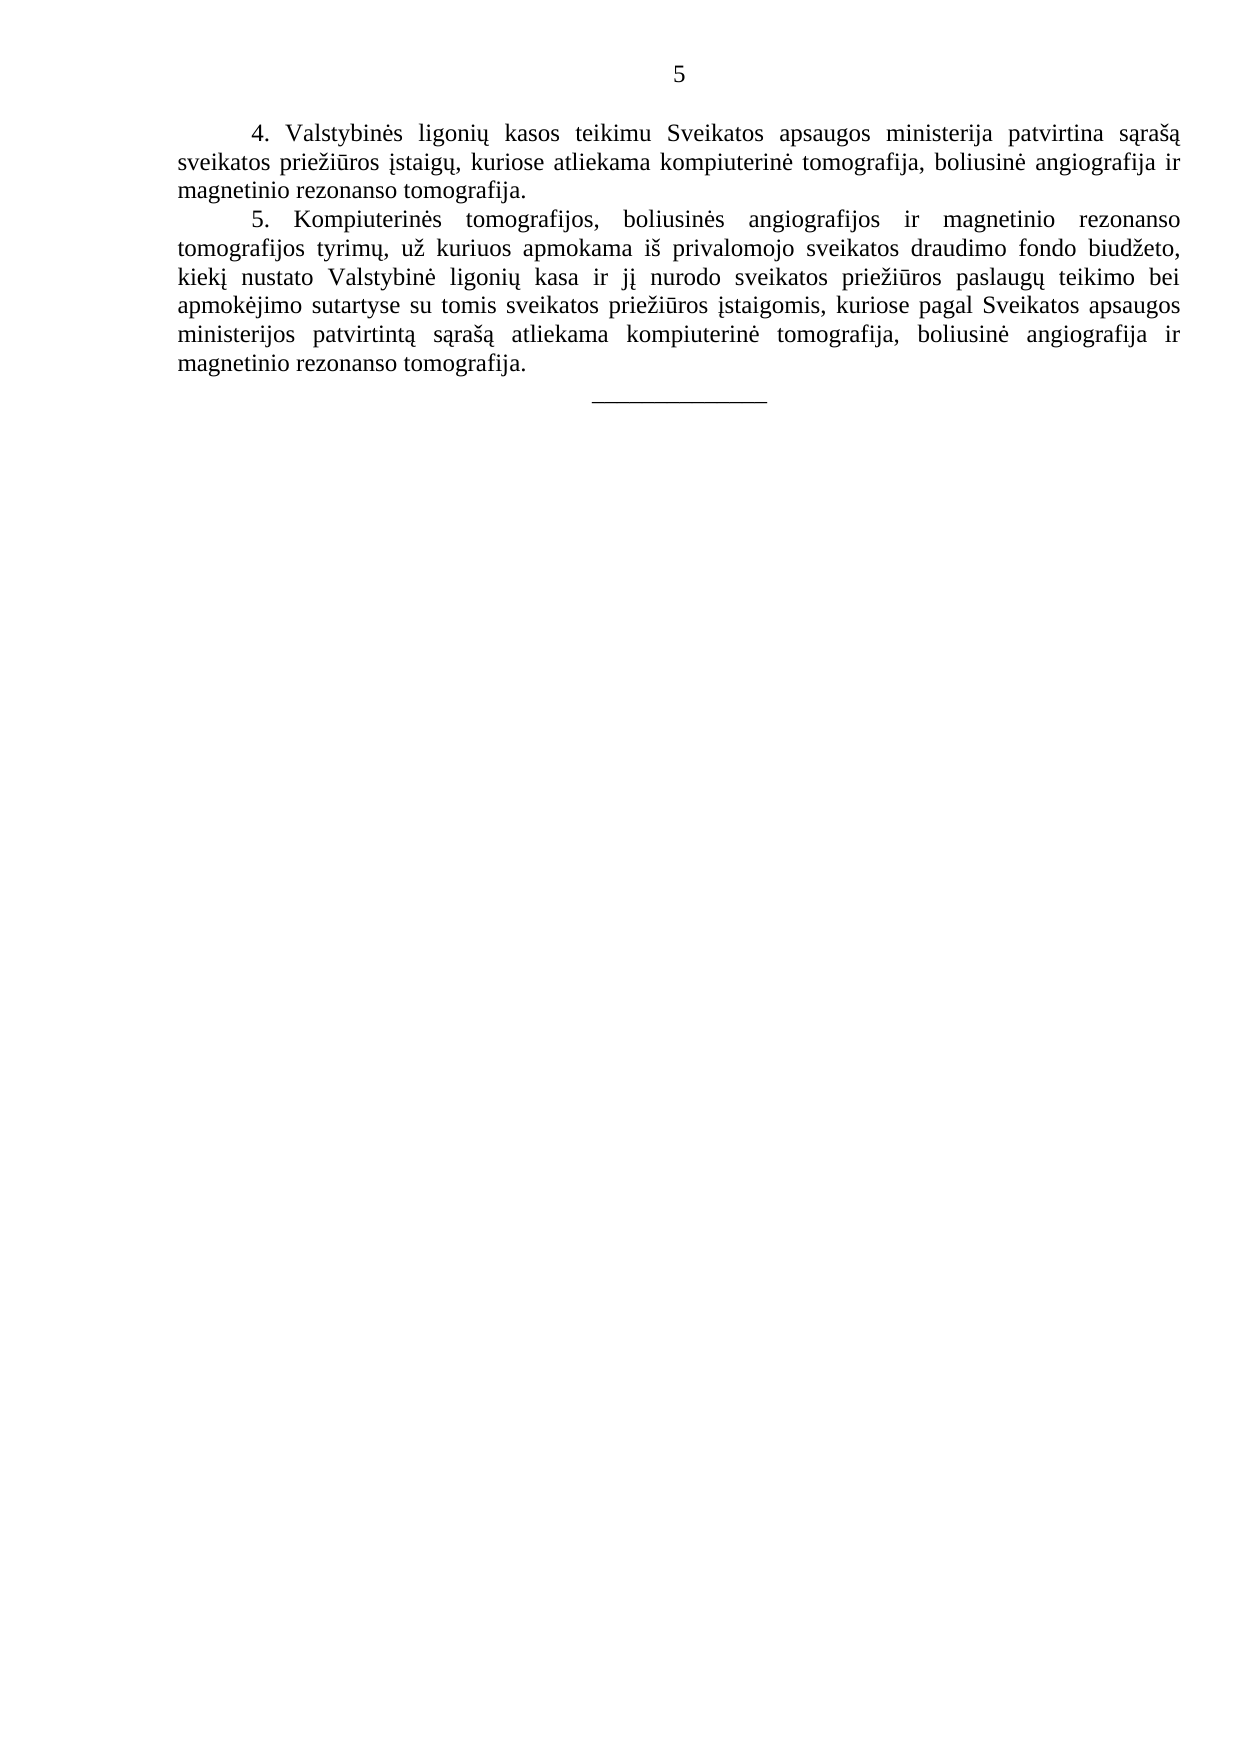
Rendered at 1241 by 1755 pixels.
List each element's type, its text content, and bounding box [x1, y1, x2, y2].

text 5. Kompiuterinės tomografijos, boliusinės angiografijos ir magnetinio rezonanso tomografijos tyrimų, už kuriuos apmokama iš privalomojo sveikatos draudimo fondo biudžeto, kiekį nustato Valstybinė ligonių kasa ir jį nurodo sveikatos priežiūros paslaugų teikimo bei apmokėjimo sutartyse su tomis sveikatos priežiūros įstaigomis, kuriose pagal Sveikatos apsaugos ministerijos patvirtintą sąrašą atliekama kompiuterinė tomografija, boliusinė angiografija ir magnetinio rezonanso tomografija. [177, 204, 1181, 377]
text ______________ [177, 377, 1181, 406]
text 4. Valstybinės ligonių kasos teikimu Sveikatos apsaugos ministerija patvirtina sąrašą sveikatos priežiūros įstaigų, kuriose atliekama kompiuterinė tomografija, boliusinė angiografija ir magnetinio rezonanso tomografija. [177, 118, 1181, 204]
